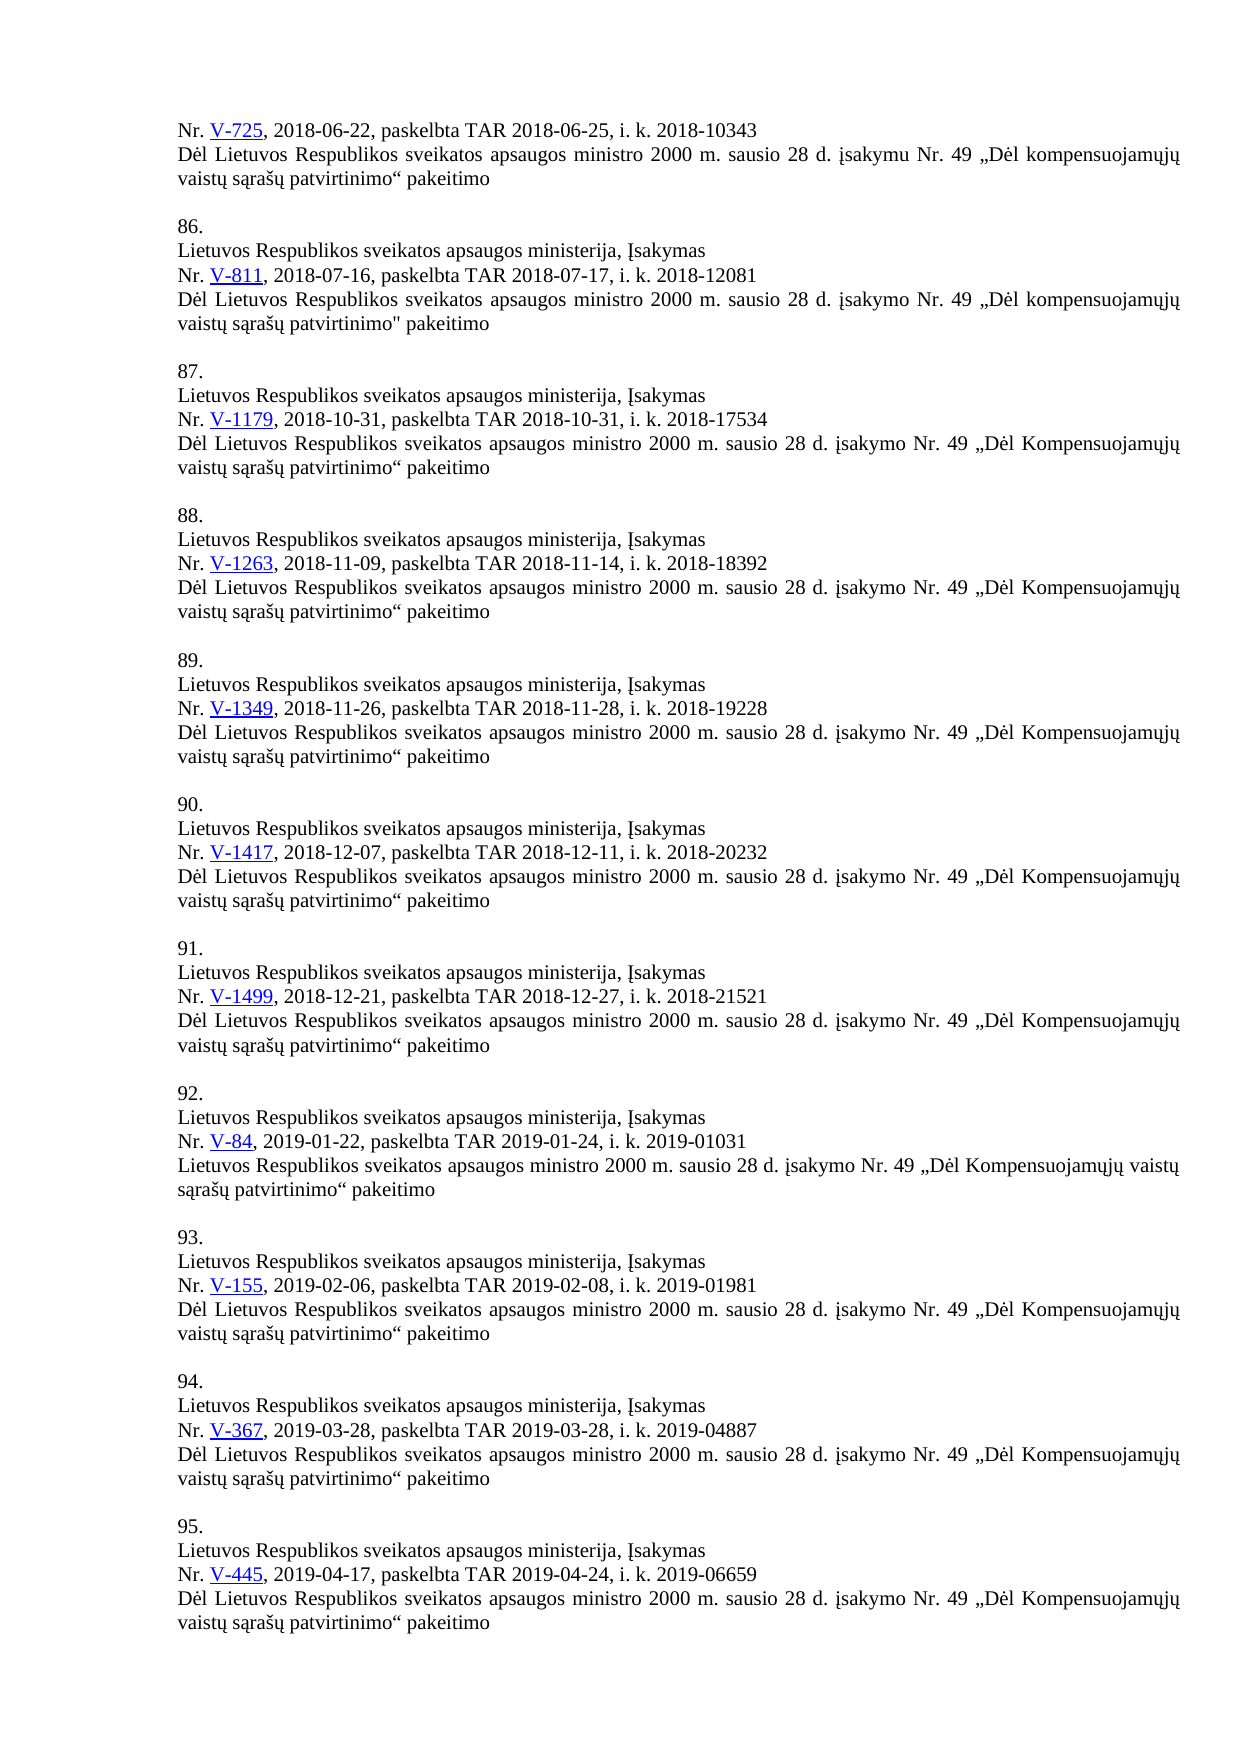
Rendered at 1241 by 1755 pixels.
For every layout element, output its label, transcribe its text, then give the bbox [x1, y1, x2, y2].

text 94. [177, 1369, 1181, 1393]
text Nr. V-367, 2019-03-28, paskelbta TAR 2019-03-28, i. k. 2019-04887 [177, 1417, 1181, 1442]
text Lietuvos Respublikos sveikatos apsaugos ministerija, Įsakymas [177, 1393, 1181, 1417]
text Lietuvos Respublikos sveikatos apsaugos ministerija, Įsakymas [177, 238, 1181, 262]
text Nr. V-1349, 2018-11-26, paskelbta TAR 2018-11-28, i. k. 2018-19228 [177, 696, 1181, 720]
text Nr. V-84, 2019-01-22, paskelbta TAR 2019-01-24, i. k. 2019-01031 [177, 1129, 1181, 1153]
text Dėl Lietuvos Respublikos sveikatos apsaugos ministro 2000 m. sausio 28 d. įsakymo Nr. 49 „Dėl Kompensuojamųjų vaistų sąrašų patvirtinimo“ pakeitimo [177, 1297, 1181, 1345]
text Lietuvos Respublikos sveikatos apsaugos ministerija, Įsakymas [177, 1249, 1181, 1273]
text Lietuvos Respublikos sveikatos apsaugos ministerija, Įsakymas [177, 383, 1181, 407]
text 95. [177, 1514, 1181, 1538]
text Lietuvos Respublikos sveikatos apsaugos ministro 2000 m. sausio 28 d. įsakymo Nr. 49 „Dėl Kompensuojamųjų vaistų sąrašų patvirtinimo“ pakeitimo [177, 1153, 1181, 1201]
text Dėl Lietuvos Respublikos sveikatos apsaugos ministro 2000 m. sausio 28 d. įsakymu Nr. 49 „Dėl kompensuojamųjų vaistų sąrašų patvirtinimo“ pakeitimo [177, 142, 1181, 190]
text Dėl Lietuvos Respublikos sveikatos apsaugos ministro 2000 m. sausio 28 d. įsakymo Nr. 49 „Dėl Kompensuojamųjų vaistų sąrašų patvirtinimo“ pakeitimo [177, 1586, 1181, 1634]
text Nr. V-155, 2019-02-06, paskelbta TAR 2019-02-08, i. k. 2019-01981 [177, 1273, 1181, 1297]
text 86. [177, 214, 1181, 238]
text Nr. V-1263, 2018-11-09, paskelbta TAR 2018-11-14, i. k. 2018-18392 [177, 551, 1181, 575]
text Nr. V-445, 2019-04-17, paskelbta TAR 2019-04-24, i. k. 2019-06659 [177, 1562, 1181, 1586]
text Nr. V-811, 2018-07-16, paskelbta TAR 2018-07-17, i. k. 2018-12081 [177, 262, 1181, 287]
text 88. [177, 503, 1181, 527]
text Lietuvos Respublikos sveikatos apsaugos ministerija, Įsakymas [177, 527, 1181, 551]
text Lietuvos Respublikos sveikatos apsaugos ministerija, Įsakymas [177, 1538, 1181, 1562]
text Dėl Lietuvos Respublikos sveikatos apsaugos ministro 2000 m. sausio 28 d. įsakymo Nr. 49 „Dėl Kompensuojamųjų vaistų sąrašų patvirtinimo“ pakeitimo [177, 1008, 1181, 1057]
text Dėl Lietuvos Respublikos sveikatos apsaugos ministro 2000 m. sausio 28 d. įsakymo Nr. 49 „Dėl Kompensuojamųjų vaistų sąrašų patvirtinimo“ pakeitimo [177, 1442, 1181, 1490]
text 93. [177, 1225, 1181, 1249]
text Nr. V-1417, 2018-12-07, paskelbta TAR 2018-12-11, i. k. 2018-20232 [177, 840, 1181, 864]
text 89. [177, 647, 1181, 672]
text Lietuvos Respublikos sveikatos apsaugos ministerija, Įsakymas [177, 960, 1181, 984]
text 91. [177, 936, 1181, 960]
text Nr. V-1499, 2018-12-21, paskelbta TAR 2018-12-27, i. k. 2018-21521 [177, 984, 1181, 1008]
text Dėl Lietuvos Respublikos sveikatos apsaugos ministro 2000 m. sausio 28 d. įsakymo Nr. 49 „Dėl Kompensuojamųjų vaistų sąrašų patvirtinimo“ pakeitimo [177, 575, 1181, 623]
text 87. [177, 359, 1181, 383]
text Lietuvos Respublikos sveikatos apsaugos ministerija, Įsakymas [177, 672, 1181, 696]
text 92. [177, 1081, 1181, 1105]
text Nr. V-1179, 2018-10-31, paskelbta TAR 2018-10-31, i. k. 2018-17534 [177, 407, 1181, 431]
text Dėl Lietuvos Respublikos sveikatos apsaugos ministro 2000 m. sausio 28 d. įsakymo Nr. 49 „Dėl Kompensuojamųjų vaistų sąrašų patvirtinimo“ pakeitimo [177, 720, 1181, 768]
text Lietuvos Respublikos sveikatos apsaugos ministerija, Įsakymas [177, 1105, 1181, 1129]
text Nr. V-725, 2018-06-22, paskelbta TAR 2018-06-25, i. k. 2018-10343 [177, 118, 1181, 142]
text Lietuvos Respublikos sveikatos apsaugos ministerija, Įsakymas [177, 816, 1181, 840]
text Dėl Lietuvos Respublikos sveikatos apsaugos ministro 2000 m. sausio 28 d. įsakymo Nr. 49 „Dėl Kompensuojamųjų vaistų sąrašų patvirtinimo“ pakeitimo [177, 864, 1181, 912]
text Dėl Lietuvos Respublikos sveikatos apsaugos ministro 2000 m. sausio 28 d. įsakymo Nr. 49 „Dėl Kompensuojamųjų vaistų sąrašų patvirtinimo“ pakeitimo [177, 431, 1181, 479]
text Dėl Lietuvos Respublikos sveikatos apsaugos ministro 2000 m. sausio 28 d. įsakymo Nr. 49 „Dėl kompensuojamųjų vaistų sąrašų patvirtinimo" pakeitimo [177, 287, 1181, 335]
text 90. [177, 792, 1181, 816]
